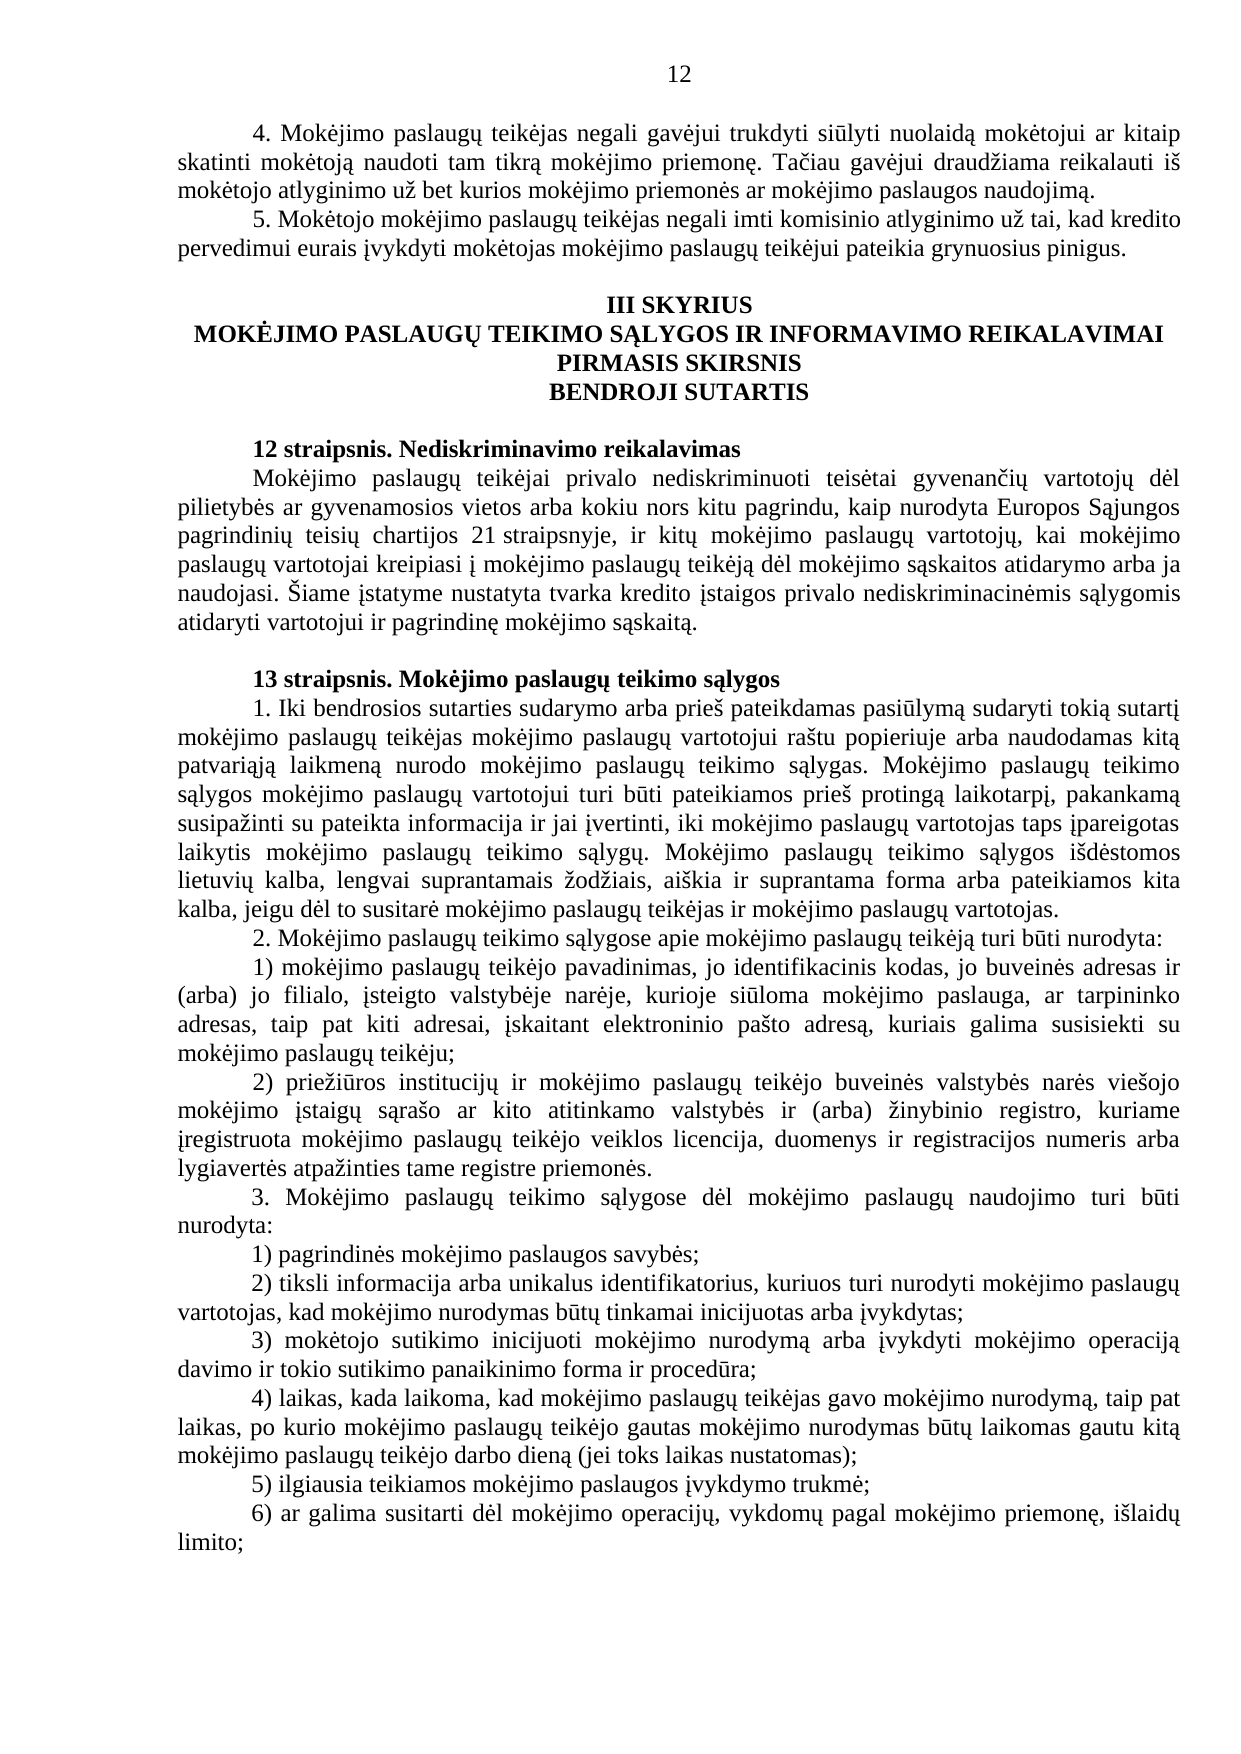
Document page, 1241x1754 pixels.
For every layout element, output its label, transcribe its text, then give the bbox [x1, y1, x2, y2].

text BENDROJI SUTARTIS [177, 377, 1181, 406]
text 4) laikas, kada laikoma, kad mokėjimo paslaugų teikėjas gavo mokėjimo nurodymą, taip pat laikas, po kurio mokėjimo paslaugų teikėjo gautas mokėjimo nurodymas būtų laikomas gautu kitą mokėjimo paslaugų teikėjo darbo dieną (jei toks laikas nustatomas); [177, 1383, 1181, 1469]
text 2) tiksli informacija arba unikalus identifikatorius, kuriuos turi nurodyti mokėjimo paslaugų vartotojas, kad mokėjimo nurodymas būtų tinkamai inicijuotas arba įvykdytas; [177, 1268, 1181, 1326]
text 5) ilgiausia teikiamos mokėjimo paslaugos įvykdymo trukmė; [177, 1469, 1181, 1498]
text 13 straipsnis. Mokėjimo paslaugų teikimo sąlygos [177, 664, 1181, 693]
text III SKYRIUS [177, 291, 1181, 319]
text 12 straipsnis. Nediskriminavimo reikalavimas [177, 434, 1181, 463]
text PIRMASIS SKIRSNIS [177, 348, 1181, 377]
text 3. Mokėjimo paslaugų teikimo sąlygose dėl mokėjimo paslaugų naudojimo turi būti nurodyta: [177, 1182, 1181, 1239]
text 1. Iki bendrosios sutarties sudarymo arba prieš pateikdamas pasiūlymą sudaryti tokią sutartį mokėjimo paslaugų teikėjas mokėjimo paslaugų vartotojui raštu popieriuje arba naudodamas kitą patvariąją laikmeną nurodo mokėjimo paslaugų teikimo sąlygas. Mokėjimo paslaugų teikimo sąlygos mokėjimo paslaugų vartotojui turi būti pateikiamos prieš protingą laikotarpį, pakankamą susipažinti su pateikta informacija ir jai įvertinti, iki mokėjimo paslaugų vartotojas taps įpareigotas laikytis mokėjimo paslaugų teikimo sąlygų. Mokėjimo paslaugų teikimo sąlygos išdėstomos lietuvių kalba, lengvai suprantamais žodžiais, aiškia ir suprantama forma arba pateikiamos kita kalba, jeigu dėl to susitarė mokėjimo paslaugų teikėjas ir mokėjimo paslaugų vartotojas. [177, 693, 1181, 923]
text 5. Mokėtojo mokėjimo paslaugų teikėjas negali imti komisinio atlyginimo už tai, kad kredito pervedimui eurais įvykdyti mokėtojas mokėjimo paslaugų teikėjui pateikia grynuosius pinigus. [177, 204, 1181, 262]
text 3) mokėtojo sutikimo inicijuoti mokėjimo nurodymą arba įvykdyti mokėjimo operaciją davimo ir tokio sutikimo panaikinimo forma ir procedūra; [177, 1326, 1181, 1383]
text 1) mokėjimo paslaugų teikėjo pavadinimas, jo identifikacinis kodas, jo buveinės adresas ir (arba) jo filialo, įsteigto valstybėje narėje, kurioje siūloma mokėjimo paslauga, ar tarpininko adresas, taip pat kiti adresai, įskaitant elektroninio pašto adresą, kuriais galima susisiekti su mokėjimo paslaugų teikėju; [177, 952, 1181, 1067]
text 6) ar galima susitarti dėl mokėjimo operacijų, vykdomų pagal mokėjimo priemonę, išlaidų limito; [177, 1498, 1181, 1556]
text MOKĖJIMO PASLAUGŲ TEIKIMO SĄLYGOS IR INFORMAVIMO REIKALAVIMAI [177, 319, 1181, 348]
text 2) priežiūros institucijų ir mokėjimo paslaugų teikėjo buveinės valstybės narės viešojo mokėjimo įstaigų sąrašo ar kito atitinkamo valstybės ir (arba) žinybinio registro, kuriame įregistruota mokėjimo paslaugų teikėjo veiklos licencija, duomenys ir registracijos numeris arba lygiavertės atpažinties tame registre priemonės. [177, 1067, 1181, 1182]
text Mokėjimo paslaugų teikėjai privalo nediskriminuoti teisėtai gyvenančių vartotojų dėl pilietybės ar gyvenamosios vietos arba kokiu nors kitu pagrindu, kaip nurodyta Europos Sąjungos pagrindinių teisių chartijos 21 straipsnyje, ir kitų mokėjimo paslaugų vartotojų, kai mokėjimo paslaugų vartotojai kreipiasi į mokėjimo paslaugų teikėją dėl mokėjimo sąskaitos atidarymo arba ja naudojasi. Šiame įstatyme nustatyta tvarka kredito įstaigos privalo nediskriminacinėmis sąlygomis atidaryti vartotojui ir pagrindinę mokėjimo sąskaitą. [177, 463, 1181, 636]
text 4. Mokėjimo paslaugų teikėjas negali gavėjui trukdyti siūlyti nuolaidą mokėtojui ar kitaip skatinti mokėtoją naudoti tam tikrą mokėjimo priemonę. Tačiau gavėjui draudžiama reikalauti iš mokėtojo atlyginimo už bet kurios mokėjimo priemonės ar mokėjimo paslaugos naudojimą. [177, 118, 1181, 204]
text 2. Mokėjimo paslaugų teikimo sąlygose apie mokėjimo paslaugų teikėją turi būti nurodyta: [177, 923, 1181, 952]
text 1) pagrindinės mokėjimo paslaugos savybės; [177, 1239, 1181, 1268]
